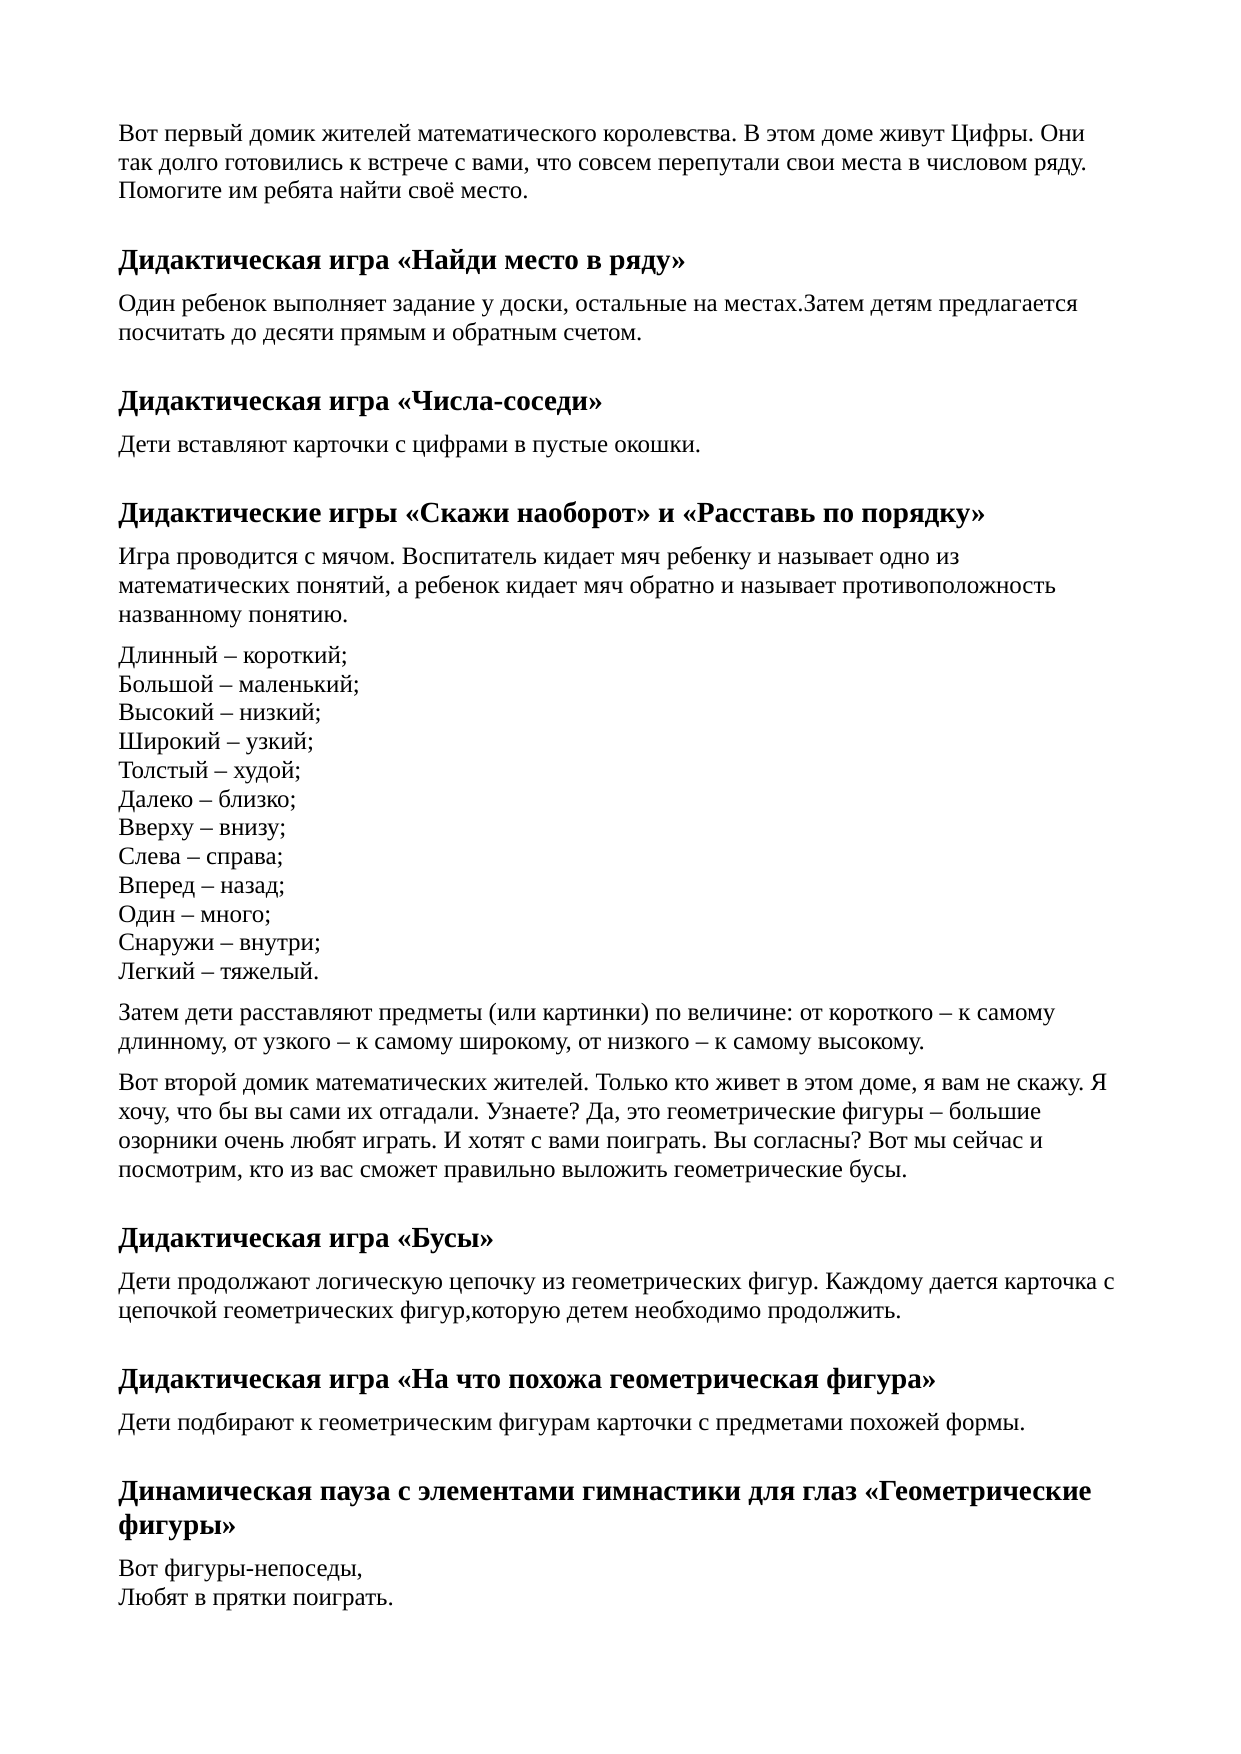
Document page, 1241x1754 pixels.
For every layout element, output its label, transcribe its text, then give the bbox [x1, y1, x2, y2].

text Вот второй домик математических жителей. Только кто живет в этом доме, я вам не скажу. Я хочу, что бы вы сами их отгадали. Узнаете? Да, это геометрические фигуры – большие озорники очень любят играть. И хотят с вами поиграть. Вы согласны? Вот мы сейчас и посмотрим, кто из вас сможет правильно выложить геометрические бусы. [118, 1067, 1122, 1182]
text Длинный – короткий; Большой – маленький; Высокий – низкий; Широкий – узкий; Толстый – худой; Далеко – близко; Вверху – внизу; Слева – справа; Вперед – назад; Один – много; Снаружи – внутри; Легкий – тяжелый. [118, 640, 1122, 985]
text Игра проводится с мячом. Воспитатель кидает мяч ребенку и называет одно из математических понятий, а ребенок кидает мяч обратно и называет противоположность названному понятию. [118, 541, 1122, 627]
subtitle Динамическая пауза с элементами гимнастики для глаз «Геометрические фигуры» [118, 1473, 1122, 1540]
text Затем дети расставляют предметы (или картинки) по величине: от короткого – к самому длинному, от узкого – к самому широкому, от низкого – к самому высокому. [118, 997, 1122, 1055]
subtitle Дидактическая игра «Числа-соседи» [118, 383, 1122, 416]
subtitle Дидактическая игра «Найди место в ряду» [118, 242, 1122, 275]
text Вот фигуры-непоседы, Любят в прятки поиграть. [118, 1553, 1122, 1610]
subtitle Дидактические игры «Скажи наоборот» и «Расставь по порядку» [118, 495, 1122, 529]
text Дети подбирают к геометрическим фигурам карточки с предметами похожей формы. [118, 1407, 1122, 1436]
text Один ребенок выполняет задание у доски, остальные на местах.Затем детям предлагается посчитать до десяти прямым и обратным счетом. [118, 288, 1122, 345]
text Дети продолжают логическую цепочку из геометрических фигур. Каждому дается карточка с цепочкой геометрических фигур,которую детем необходимо продолжить. [118, 1266, 1122, 1323]
subtitle Дидактическая игра «На что похожа геометрическая фигура» [118, 1361, 1122, 1394]
text Вот первый домик жителей математического королевства. В этом доме живут Цифры. Они так долго готовились к встрече с вами, что совсем перепутали свои места в числовом ряду. Помогите им ребята найти своё место. [118, 118, 1122, 204]
subtitle Дидактическая игра «Бусы» [118, 1220, 1122, 1253]
text Дети вставляют карточки с цифрами в пустые окошки. [118, 429, 1122, 458]
